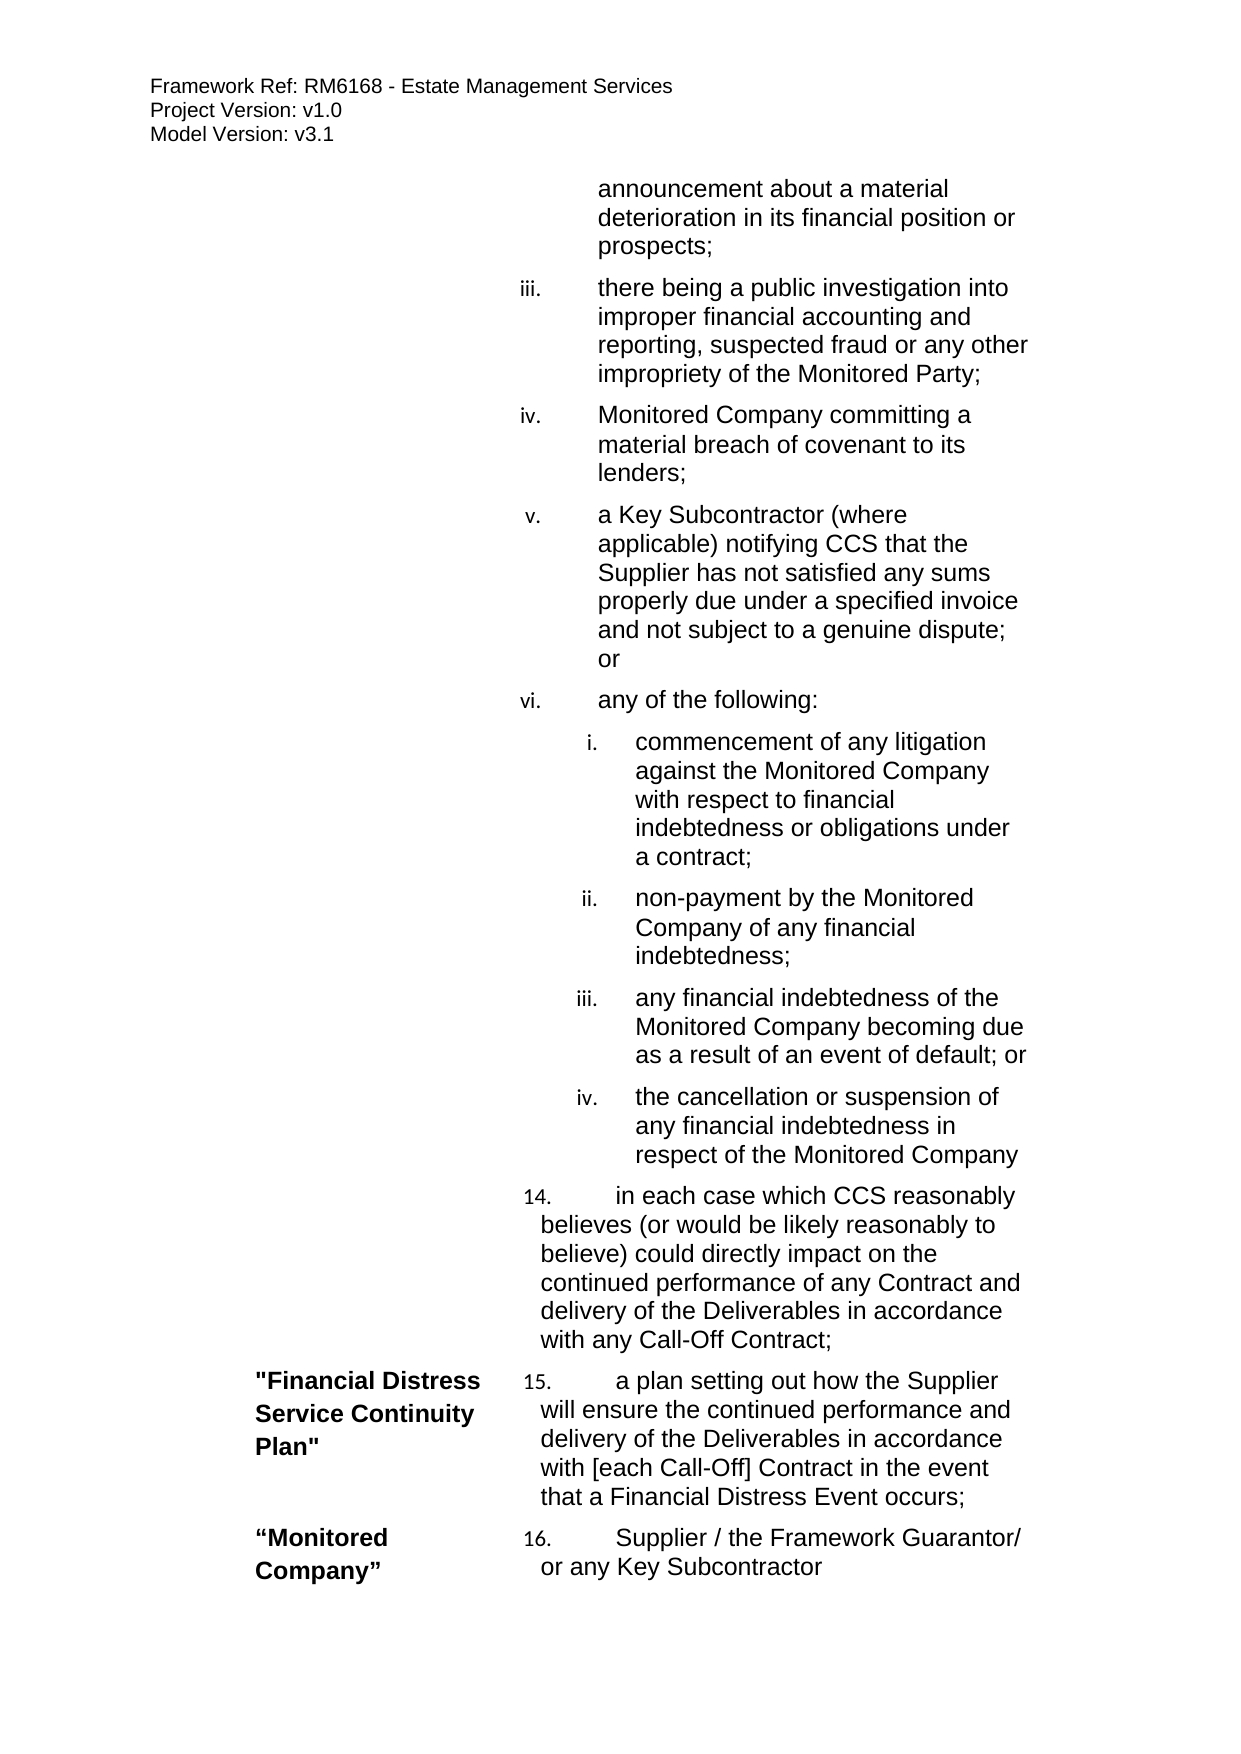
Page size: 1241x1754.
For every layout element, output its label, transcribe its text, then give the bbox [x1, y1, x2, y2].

table_cell a plan setting out how the Supplier will ensure the continued performance and delivery of the Deliverables in accordance with [each Call-Off] Contract in the event that a Financial Distress Event occurs; [511, 1366, 1042, 1523]
table_cell announcement about a material deterioration in its financial position or prospects; there being a public investigation into improper financial accounting and reporting, suspected fraud or any other impropriety of the Monitored Party; Monitored Company committing a material breach of covenant to its lenders; a Key Subcontractor (where applicable) notifying CCS that the Supplier has not satisfied any sums properly due under a specified invoice and not subject to a genuine dispute; or any of the following: commencement of any litigation against the Monitored Company with respect to financial indebtedness or obligations under a contract; non-payment by the Monitored Company of any financial indebtedness; any financial indebtedness of the Monitored Company becoming due as a result of an event of default; or the cancellation or suspension of any financial indebtedness in respect of the Monitored Company in each case which CCS reasonably believes (or would be likely reasonably to believe) could directly impact on the continued performance of any Contract and delivery of the Deliverables in accordance with any Call-Off Contract; [511, 174, 1042, 1366]
table_cell "Financial Distress Service Continuity Plan" [255, 1366, 511, 1523]
table_cell [255, 174, 511, 1366]
table_cell Supplier / the Framework Guarantor/ or any Key Subcontractor [511, 1523, 1042, 1601]
table_cell “Monitored Company” [255, 1523, 511, 1601]
